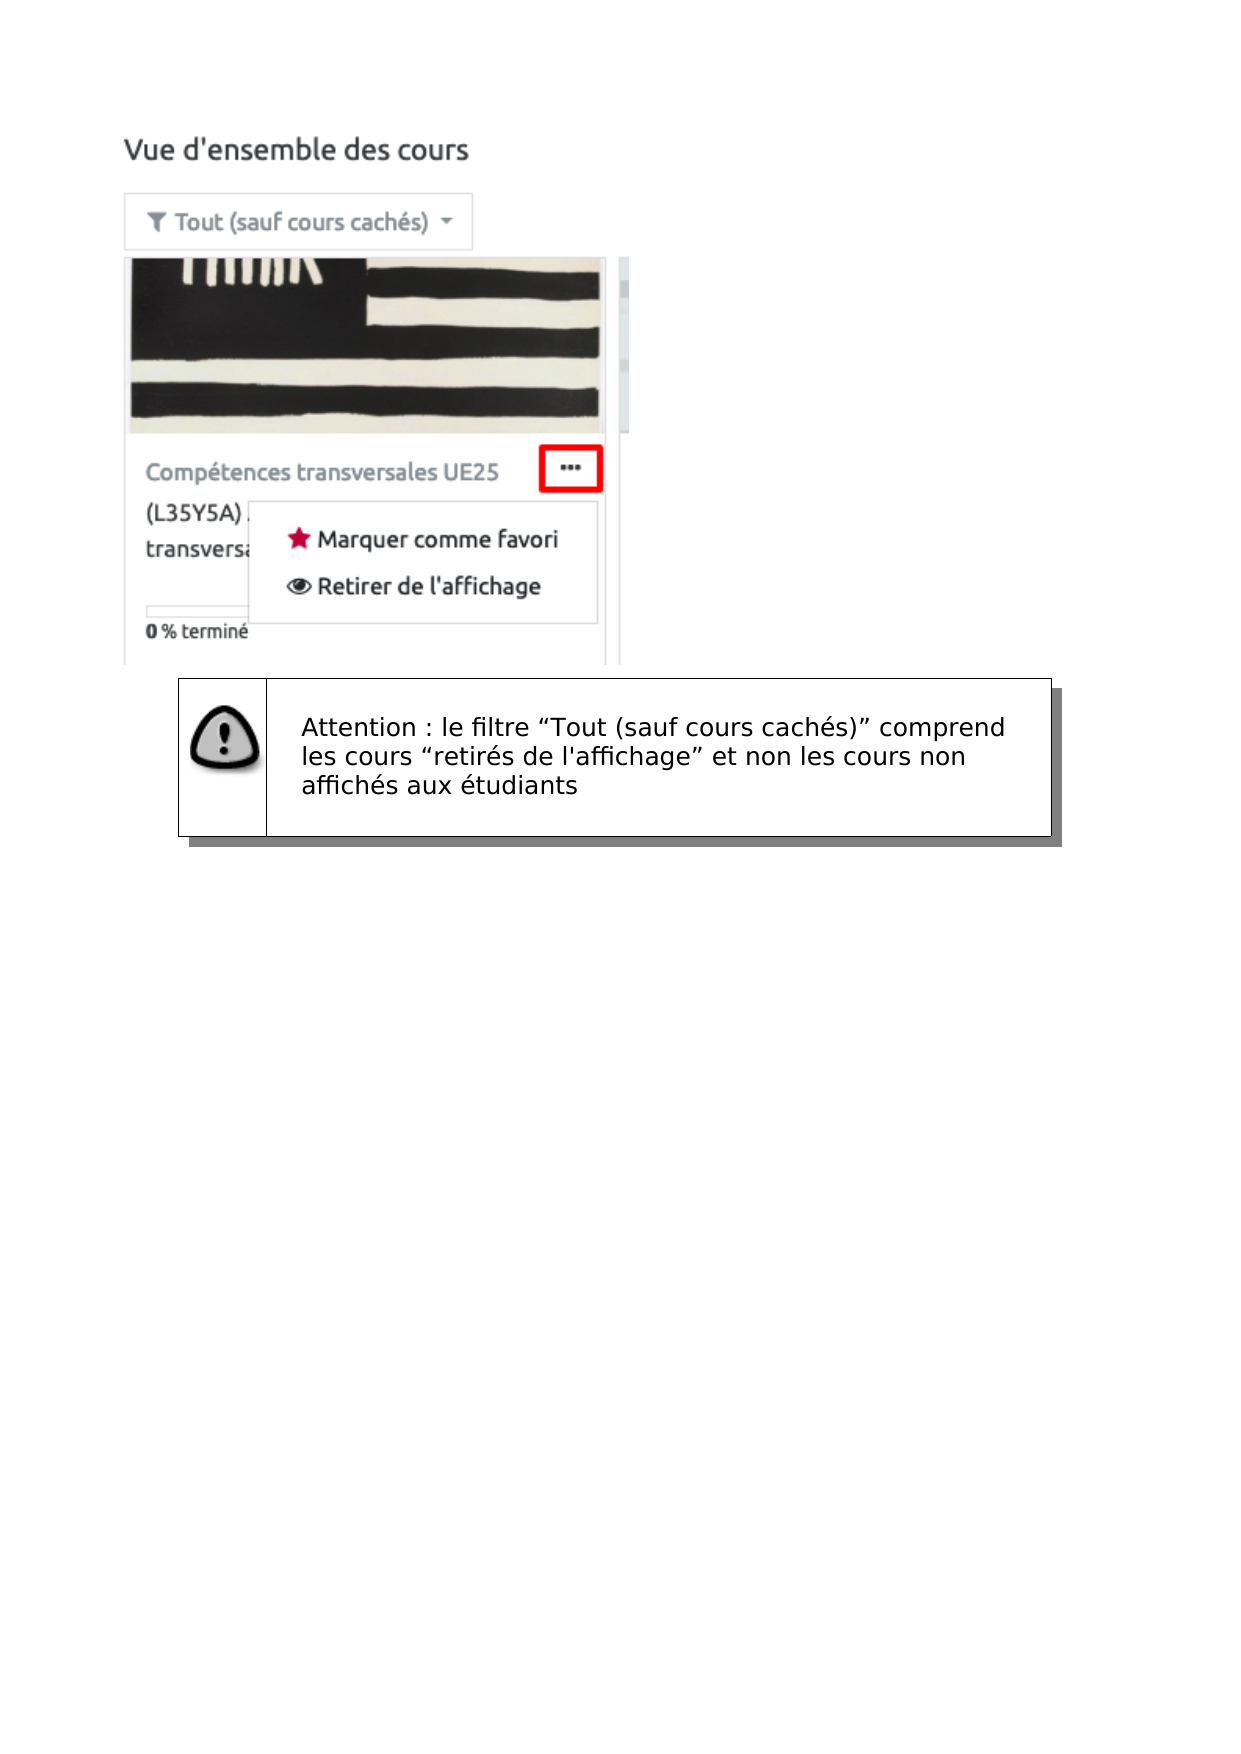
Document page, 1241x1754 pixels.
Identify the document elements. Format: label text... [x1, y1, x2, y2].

table_header Attention : le filtre “Tout (sauf cours cachés)” comprend les cours “retirés de l'affichage” et non les cours non affichés aux étudiants [267, 679, 1051, 836]
table_header [179, 679, 266, 836]
picture [190, 701, 266, 777]
picture [118, 118, 629, 665]
